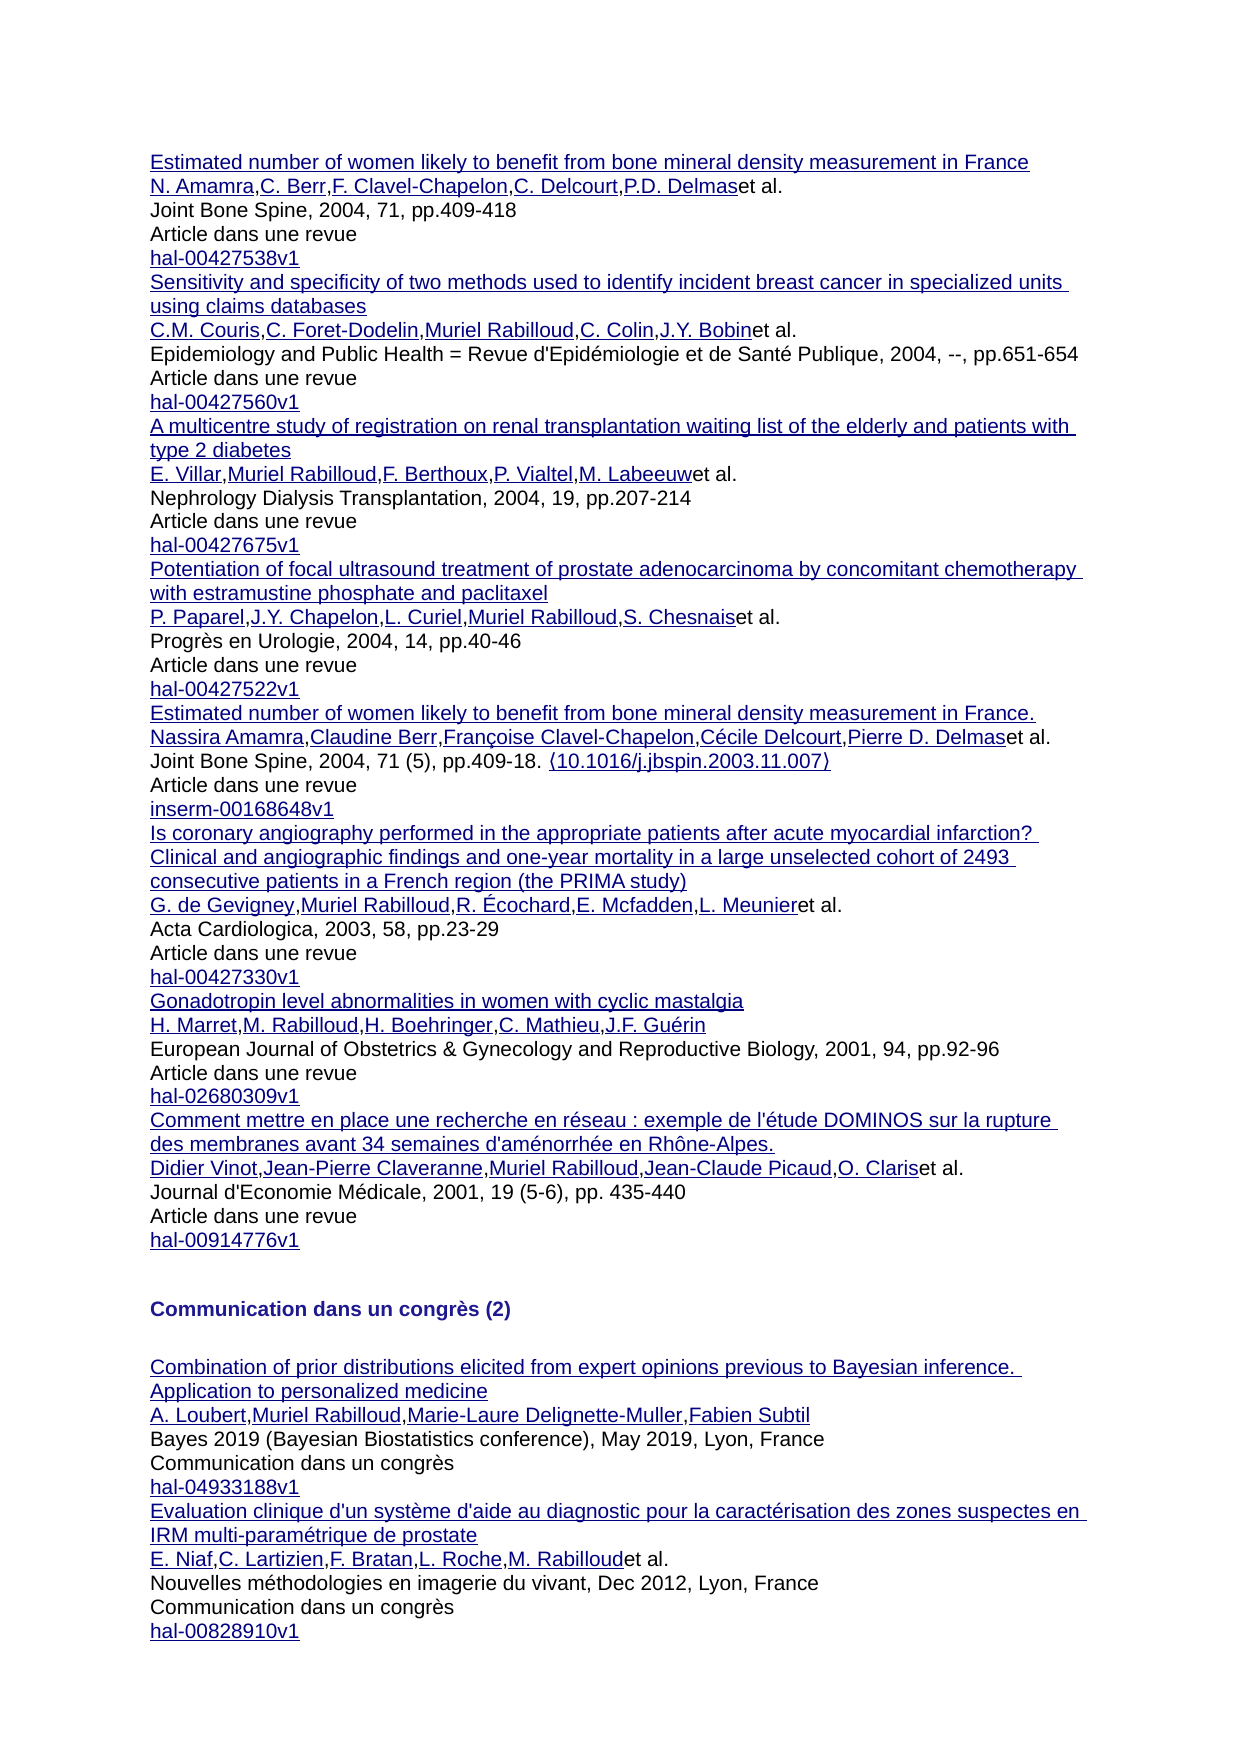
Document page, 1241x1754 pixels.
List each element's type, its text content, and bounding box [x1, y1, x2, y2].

table_cell Gonadotropin level abnormalities in women with cyclic mastalgia H. Marret,M. Rabilloud,H. Boehringer,C. Mathieu,J.F. Guérin European Journal of Obstetrics & Gynecology and Reproductive Biology, 2001, 94, pp.92-96 Article dans une revue hal-02680309v1 [150, 989, 1090, 1108]
table_cell Evaluation clinique d'un système d'aide au diagnostic pour la caractérisation des zones suspectes en IRM multi-paramétrique de prostate E. Niaf,C. Lartizien,F. Bratan,L. Roche,M. Rabilloudet al. Nouvelles méthodologies en imagerie du vivant, Dec 2012, Lyon, France Communication dans un congrès hal-00828910v1 [150, 1499, 1090, 1643]
table_cell Potentiation of focal ultrasound treatment of prostate adenocarcinoma by concomitant chemotherapy with estramustine phosphate and paclitaxel P. Paparel,J.Y. Chapelon,L. Curiel,Muriel Rabilloud,S. Chesnaiset al. Progrès en Urologie, 2004, 14, pp.40-46 Article dans une revue hal-00427522v1 [150, 557, 1090, 701]
table_cell Is coronary angiography performed in the appropriate patients after acute myocardial infarction? Clinical and angiographic findings and one-year mortality in a large unselected cohort of 2493 consecutive patients in a French region (the PRIMA study) G. de Gevigney,Muriel Rabilloud,R. Écochard,E. Mcfadden,L. Meunieret al. Acta Cardiologica, 2003, 58, pp.23-29 Article dans une revue hal-00427330v1 [150, 821, 1090, 988]
table_cell Sensitivity and specificity of two methods used to identify incident breast cancer in specialized units using claims databases C.M. Couris,C. Foret-Dodelin,Muriel Rabilloud,C. Colin,J.Y. Bobinet al. Epidemiology and Public Health = Revue d'Epidémiologie et de Santé Publique, 2004, --, pp.651-654 Article dans une revue hal-00427560v1 [150, 270, 1090, 413]
table_cell Comment mettre en place une recherche en réseau : exemple de l'étude DOMINOS sur la rupture des membranes avant 34 semaines d'aménorrhée en Rhône-Alpes. Didier Vinot,Jean-Pierre Claveranne,Muriel Rabilloud,Jean-Claude Picaud,O. Clariset al. Journal d'Economie Médicale, 2001, 19 (5-6), pp. 435-440 Article dans une revue hal-00914776v1 [150, 1108, 1090, 1252]
table_header Combination of prior distributions elicited from expert opinions previous to Bayesian inference. Application to personalized medicine A. Loubert,Muriel Rabilloud,Marie-Laure Delignette-Muller,Fabien Subtil Bayes 2019 (Bayesian Biostatistics conference), May 2019, Lyon, France Communication dans un congrès hal-04933188v1 [150, 1355, 1090, 1499]
subtitle Communication dans un congrès (2) [150, 1297, 1090, 1321]
table_cell A multicentre study of registration on renal transplantation waiting list of the elderly and patients with type 2 diabetes E. Villar,Muriel Rabilloud,F. Berthoux,P. Vialtel,M. Labeeuwet al. Nephrology Dialysis Transplantation, 2004, 19, pp.207-214 Article dans une revue hal-00427675v1 [150, 414, 1090, 557]
table_cell Estimated number of women likely to benefit from bone mineral density measurement in France. Nassira Amamra,Claudine Berr,Françoise Clavel-Chapelon,Cécile Delcourt,Pierre D. Delmaset al. Joint Bone Spine, 2004, 71 (5), pp.409-18. ⟨10.1016/j.jbspin.2003.11.007⟩ Article dans une revue inserm-00168648v1 [150, 701, 1090, 821]
table_cell Estimated number of women likely to benefit from bone mineral density measurement in France N. Amamra,C. Berr,F. Clavel-Chapelon,C. Delcourt,P.D. Delmaset al. Joint Bone Spine, 2004, 71, pp.409-418 Article dans une revue hal-00427538v1 [150, 150, 1090, 270]
